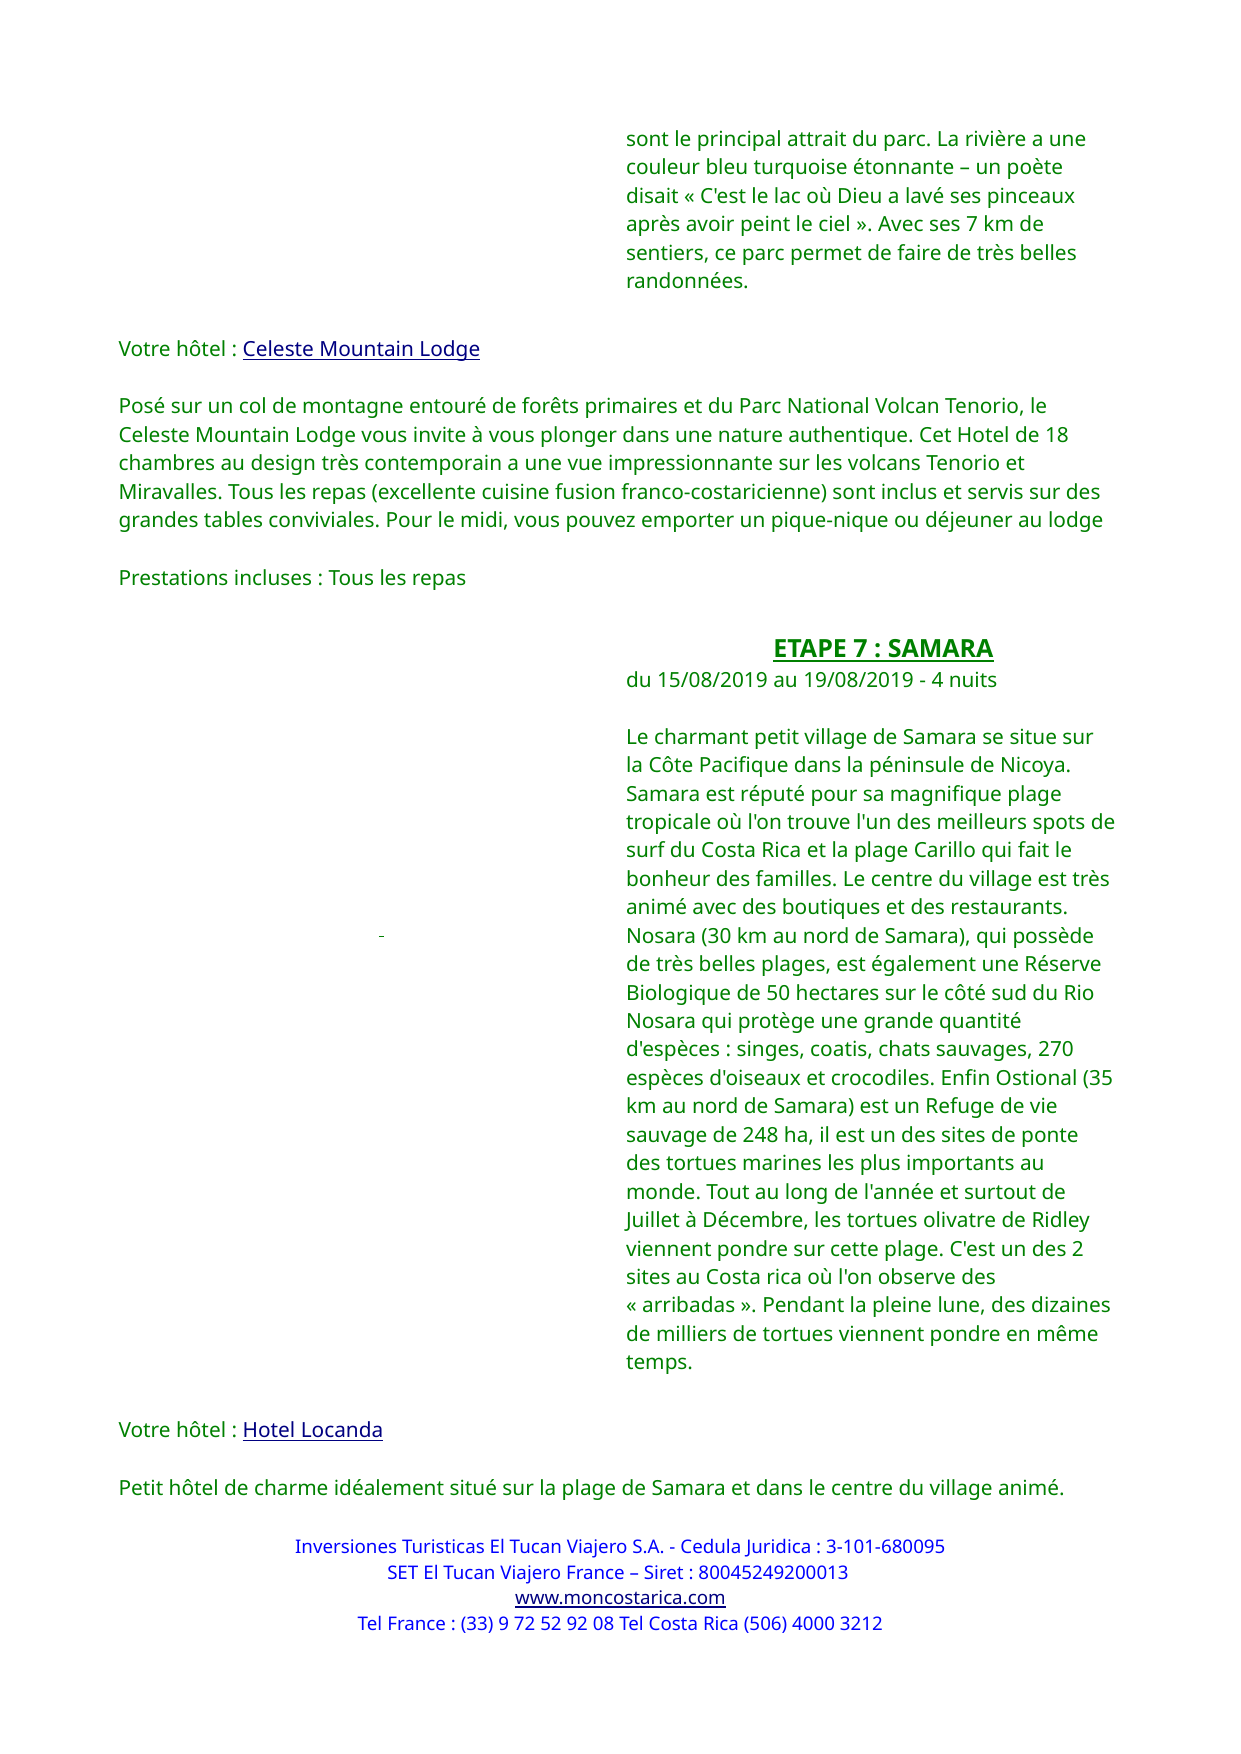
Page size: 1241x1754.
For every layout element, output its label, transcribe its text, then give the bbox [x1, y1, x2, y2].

text Votre hôtel : Hotel Locanda [118, 1416, 1122, 1444]
text Prestations incluses : Tous les repas [118, 563, 1122, 591]
text Votre hôtel : Celeste Mountain Lodge [118, 334, 1122, 363]
table_header [118, 625, 620, 1382]
table_header [118, 118, 620, 300]
text Petit hôtel de charme idéalement situé sur la plage de Samara et dans le centre du village animé. [118, 1473, 1122, 1501]
table_header ETAPE 7 : SAMARA du 15/08/2019 au 19/08/2019 - 4 nuits Le charmant petit village de Samara se situe sur la Côte Pacifique dans la péninsule de Nicoya. Samara est réputé pour sa magnifique plage tropicale où l'on trouve l'un des meilleurs spots de surf du Costa Rica et la plage Carillo qui fait le bonheur des familles. Le centre du village est très animé avec des boutiques et des restaurants. Nosara (30 km au nord de Samara), qui possède de très belles plages, est également une Réserve Biologique de 50 hectares sur le côté sud du Rio Nosara qui protège une grande quantité d'espèces : singes, coatis, chats sauvages, 270 espèces d'oiseaux et crocodiles. Enfin Ostional (35 km au nord de Samara) est un Refuge de vie sauvage de 248 ha, il est un des sites de ponte des tortues marines les plus importants au monde. Tout au long de l'année et surtout de Juillet à Décembre, les tortues olivatre de Ridley viennent pondre sur cette plage. C'est un des 2 sites au Costa rica où l'on observe des « arribadas ». Pendant la pleine lune, des dizaines de milliers de tortues viennent pondre en même temps. [620, 625, 1122, 1382]
table_header sont le principal attrait du parc. La rivière a une couleur bleu turquoise étonnante – un poète disait « C'est le lac où Dieu a lavé ses pinceaux après avoir peint le ciel ». Avec ses 7 km de sentiers, ce parc permet de faire de très belles randonnées. [620, 118, 1122, 300]
text Posé sur un col de montagne entouré de forêts primaires et du Parc National Volcan Tenorio, le Celeste Mountain Lodge vous invite à vous plonger dans une nature authentique. Cet Hotel de 18 chambres au design très contemporain a une vue impressionnante sur les volcans Tenorio et Miravalles. Tous les repas (excellente cuisine fusion franco-costaricienne) sont inclus et servis sur des grandes tables conviviales. Pour le midi, vous pouvez emporter un pique-nique ou déjeuner au lodge [118, 392, 1122, 534]
